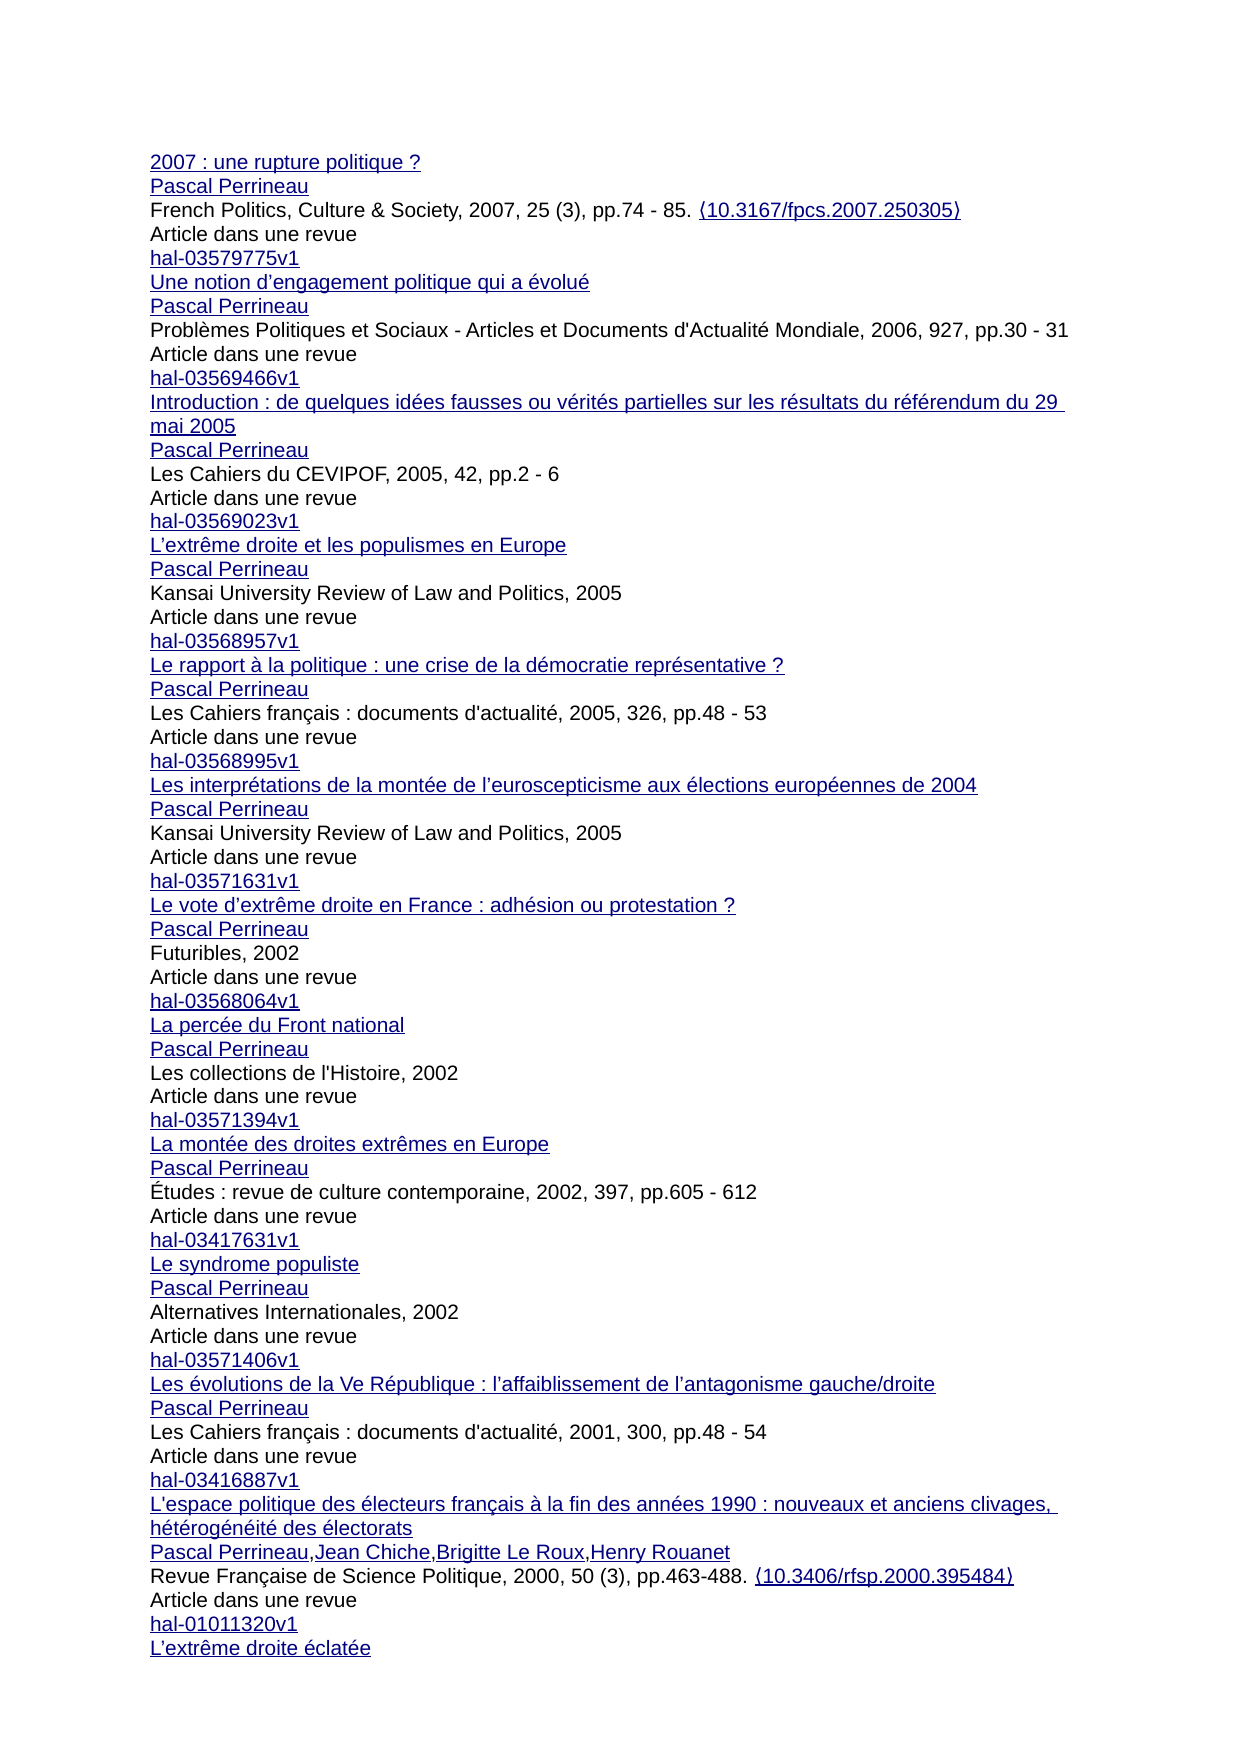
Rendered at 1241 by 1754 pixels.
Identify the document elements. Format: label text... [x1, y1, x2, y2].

table_cell 2007 : une rupture politique ? Pascal Perrineau French Politics, Culture & Society, 2007, 25 (3), pp.74 - 85. ⟨10.3167/fpcs.2007.250305⟩ Article dans une revue hal-03579775v1 [150, 150, 1090, 270]
table_cell Le vote d’extrême droite en France : adhésion ou protestation ? Pascal Perrineau Futuribles, 2002 Article dans une revue hal-03568064v1 [150, 893, 1090, 1012]
table_cell La percée du Front national Pascal Perrineau Les collections de l'Histoire, 2002 Article dans une revue hal-03571394v1 [150, 1013, 1090, 1132]
table_cell L'espace politique des électeurs français à la fin des années 1990 : nouveaux et anciens clivages, hétérogénéité des électorats Pascal Perrineau,Jean Chiche,Brigitte Le Roux,Henry Rouanet Revue Française de Science Politique, 2000, 50 (3), pp.463-488. ⟨10.3406/rfsp.2000.395484⟩ Article dans une revue hal-01011320v1 [150, 1492, 1090, 1635]
table_cell L’extrême droite éclatée [150, 1635, 1090, 1659]
table_cell L’extrême droite et les populismes en Europe Pascal Perrineau Kansai University Review of Law and Politics, 2005 Article dans une revue hal-03568957v1 [150, 533, 1090, 653]
table_cell Introduction : de quelques idées fausses ou vérités partielles sur les résultats du référendum du 29 mai 2005 Pascal Perrineau Les Cahiers du CEVIPOF, 2005, 42, pp.2 - 6 Article dans une revue hal-03569023v1 [150, 390, 1090, 533]
table_cell Les évolutions de la Ve République : l’affaiblissement de l’antagonisme gauche/droite Pascal Perrineau Les Cahiers français : documents d'actualité, 2001, 300, pp.48 - 54 Article dans une revue hal-03416887v1 [150, 1372, 1090, 1492]
table_cell Le syndrome populiste Pascal Perrineau Alternatives Internationales, 2002 Article dans une revue hal-03571406v1 [150, 1252, 1090, 1372]
table_cell Le rapport à la politique : une crise de la démocratie représentative ? Pascal Perrineau Les Cahiers français : documents d'actualité, 2005, 326, pp.48 - 53 Article dans une revue hal-03568995v1 [150, 653, 1090, 773]
table_cell Une notion d’engagement politique qui a évolué Pascal Perrineau Problèmes Politiques et Sociaux - Articles et Documents d'Actualité Mondiale, 2006, 927, pp.30 - 31 Article dans une revue hal-03569466v1 [150, 270, 1090, 389]
table_cell La montée des droites extrêmes en Europe Pascal Perrineau Études : revue de culture contemporaine, 2002, 397, pp.605 - 612 Article dans une revue hal-03417631v1 [150, 1132, 1090, 1252]
table_cell Les interprétations de la montée de l’euroscepticisme aux élections européennes de 2004 Pascal Perrineau Kansai University Review of Law and Politics, 2005 Article dans une revue hal-03571631v1 [150, 773, 1090, 893]
